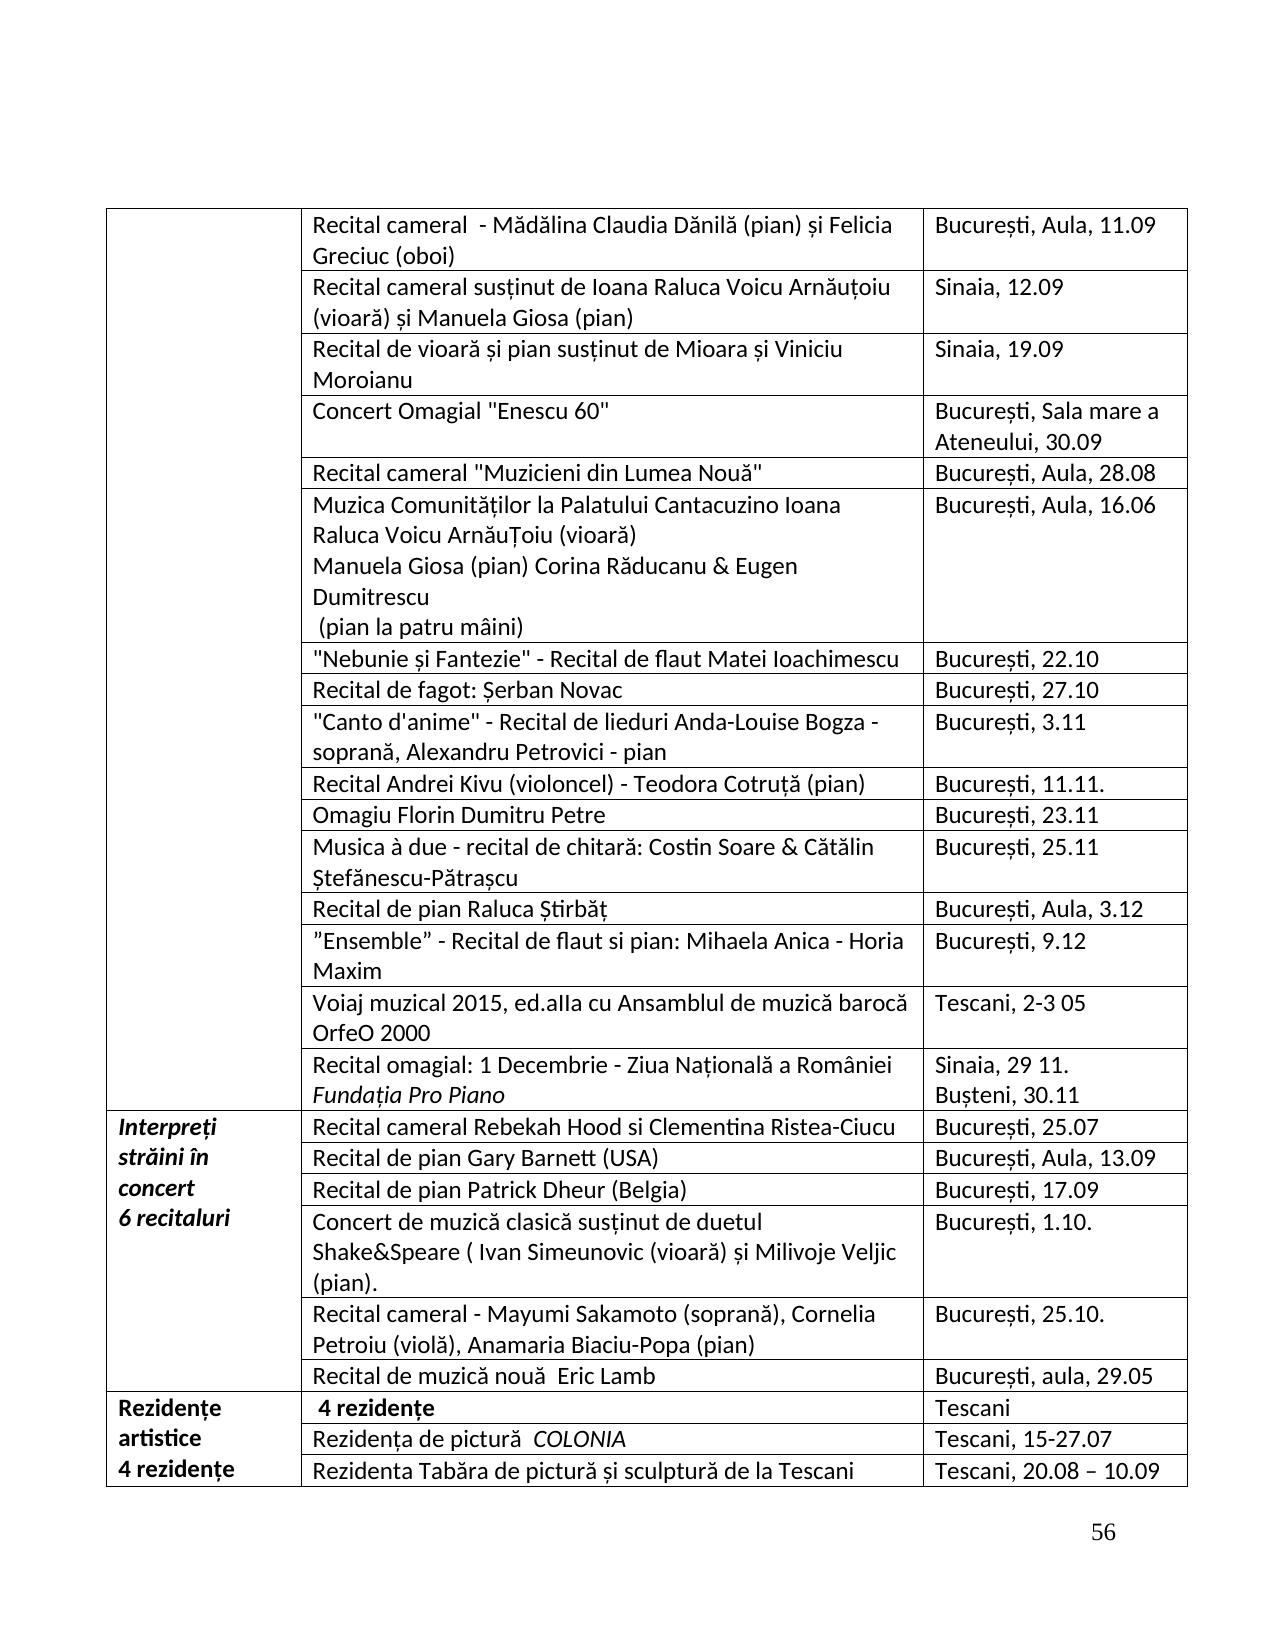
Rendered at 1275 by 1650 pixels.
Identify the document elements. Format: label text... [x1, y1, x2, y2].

table_cell Rezidențe artistice 4 rezidențe [107, 1392, 301, 1486]
table_cell Recital de pian Raluca Știrbăț [302, 893, 923, 924]
table_cell Tescani, 15-27.07 [924, 1424, 1187, 1454]
table_cell Rezidenta Tabăra de pictură și sculptură de la Tescani [302, 1455, 923, 1486]
table_cell Recital cameral Rebekah Hood si Clementina Ristea-Ciucu [302, 1111, 923, 1142]
table_cell "Nebunie și Fantezie" - Recital de flaut Matei Ioachimescu [302, 643, 923, 673]
table_cell București, 25.11 [924, 831, 1187, 892]
table_cell Sinaia, 29 11. Bușteni, 30.11 [924, 1049, 1187, 1110]
table_cell București, 17.09 [924, 1174, 1187, 1205]
table_cell Tescani [924, 1392, 1187, 1422]
table_cell București, Aula, 3.12 [924, 893, 1187, 924]
table_cell Concert Omagial "Enescu 60" [302, 396, 923, 457]
table_cell Concert de muzică clasică susţinut de duetul Shake&Speare ( Ivan Simeunovic (vioară) şi Milivoje Veljic (pian). [302, 1206, 923, 1297]
table_cell București, aula, 29.05 [924, 1360, 1187, 1391]
table_cell Recital de pian Gary Barnett (USA) [302, 1143, 923, 1173]
table_cell București, Aula, 13.09 [924, 1143, 1187, 1173]
table_cell București, 1.10. [924, 1206, 1187, 1297]
table_cell Recital cameral susținut de Ioana Raluca Voicu Arnăuțoiu (vioară) și Manuela Giosa (pian) [302, 271, 923, 332]
table_cell Recital omagial: 1 Decembrie - Ziua Națională a României Fundația Pro Piano [302, 1049, 923, 1110]
table_cell București, 11.11. [924, 768, 1187, 798]
table_cell Sinaia, 12.09 [924, 271, 1187, 332]
table_cell București, Aula, 11.09 [924, 209, 1187, 270]
table_cell Tescani, 20.08 – 10.09 [924, 1455, 1187, 1486]
table_cell București, 3.11 [924, 706, 1187, 767]
table_cell Muzica Comunităților la Palatului Cantacuzino Ioana Raluca Voicu ArnăuȚoiu (vioară) Manuela Giosa (pian) Corina Răducanu & Eugen Dumitrescu (pian la patru mâini) [302, 489, 923, 642]
table_cell Recital Andrei Kivu (violoncel) - Teodora Cotruță (pian) [302, 768, 923, 798]
table_cell București, 27.10 [924, 674, 1187, 705]
table_cell București, Aula, 16.06 [924, 489, 1187, 642]
table_cell Omagiu Florin Dumitru Petre [302, 800, 923, 830]
table_cell 4 rezidențe [302, 1392, 923, 1422]
table_cell București, Sala mare a Ateneului, 30.09 [924, 396, 1187, 457]
table_cell București, 9.12 [924, 925, 1187, 986]
table_cell București, 23.11 [924, 800, 1187, 830]
table_cell Recital de vioară și pian susținut de Mioara și Viniciu Moroianu [302, 334, 923, 394]
table_cell [107, 209, 301, 1110]
table_cell ”Ensemble” - Recital de flaut si pian: Mihaela Anica - Horia Maxim [302, 925, 923, 986]
table_cell Recital de muzică nouă Eric Lamb [302, 1360, 923, 1391]
table_cell Voiaj muzical 2015, ed.aIIa cu Ansamblul de muzică barocă OrfeO 2000 [302, 987, 923, 1048]
table_cell București, 25.07 [924, 1111, 1187, 1142]
table_cell Musica à due - recital de chitară: Costin Soare & Cătălin Ștefănescu-Pătrașcu [302, 831, 923, 892]
table_cell Rezidența de pictură COLONIA [302, 1424, 923, 1454]
table_cell Recital cameral "Muzicieni din Lumea Nouă" [302, 458, 923, 488]
table_cell Interpreți străini în concert 6 recitaluri [107, 1111, 301, 1391]
table_cell București, 25.10. [924, 1298, 1187, 1359]
table_cell București, 22.10 [924, 643, 1187, 673]
table_cell Recital cameral - Mădălina Claudia Dănilă (pian) și Felicia Greciuc (oboi) [302, 209, 923, 270]
table_cell Recital de fagot: Șerban Novac [302, 674, 923, 705]
table_cell Recital cameral - Mayumi Sakamoto (soprană), Cornelia Petroiu (violă), Anamaria Biaciu-Popa (pian) [302, 1298, 923, 1359]
table_cell Sinaia, 19.09 [924, 334, 1187, 394]
table_cell "Canto d'anime" - Recital de lieduri Anda-Louise Bogza - soprană, Alexandru Petrovici - pian [302, 706, 923, 767]
table_cell București, Aula, 28.08 [924, 458, 1187, 488]
table_cell Tescani, 2-3 05 [924, 987, 1187, 1048]
table_cell Recital de pian Patrick Dheur (Belgia) [302, 1174, 923, 1205]
